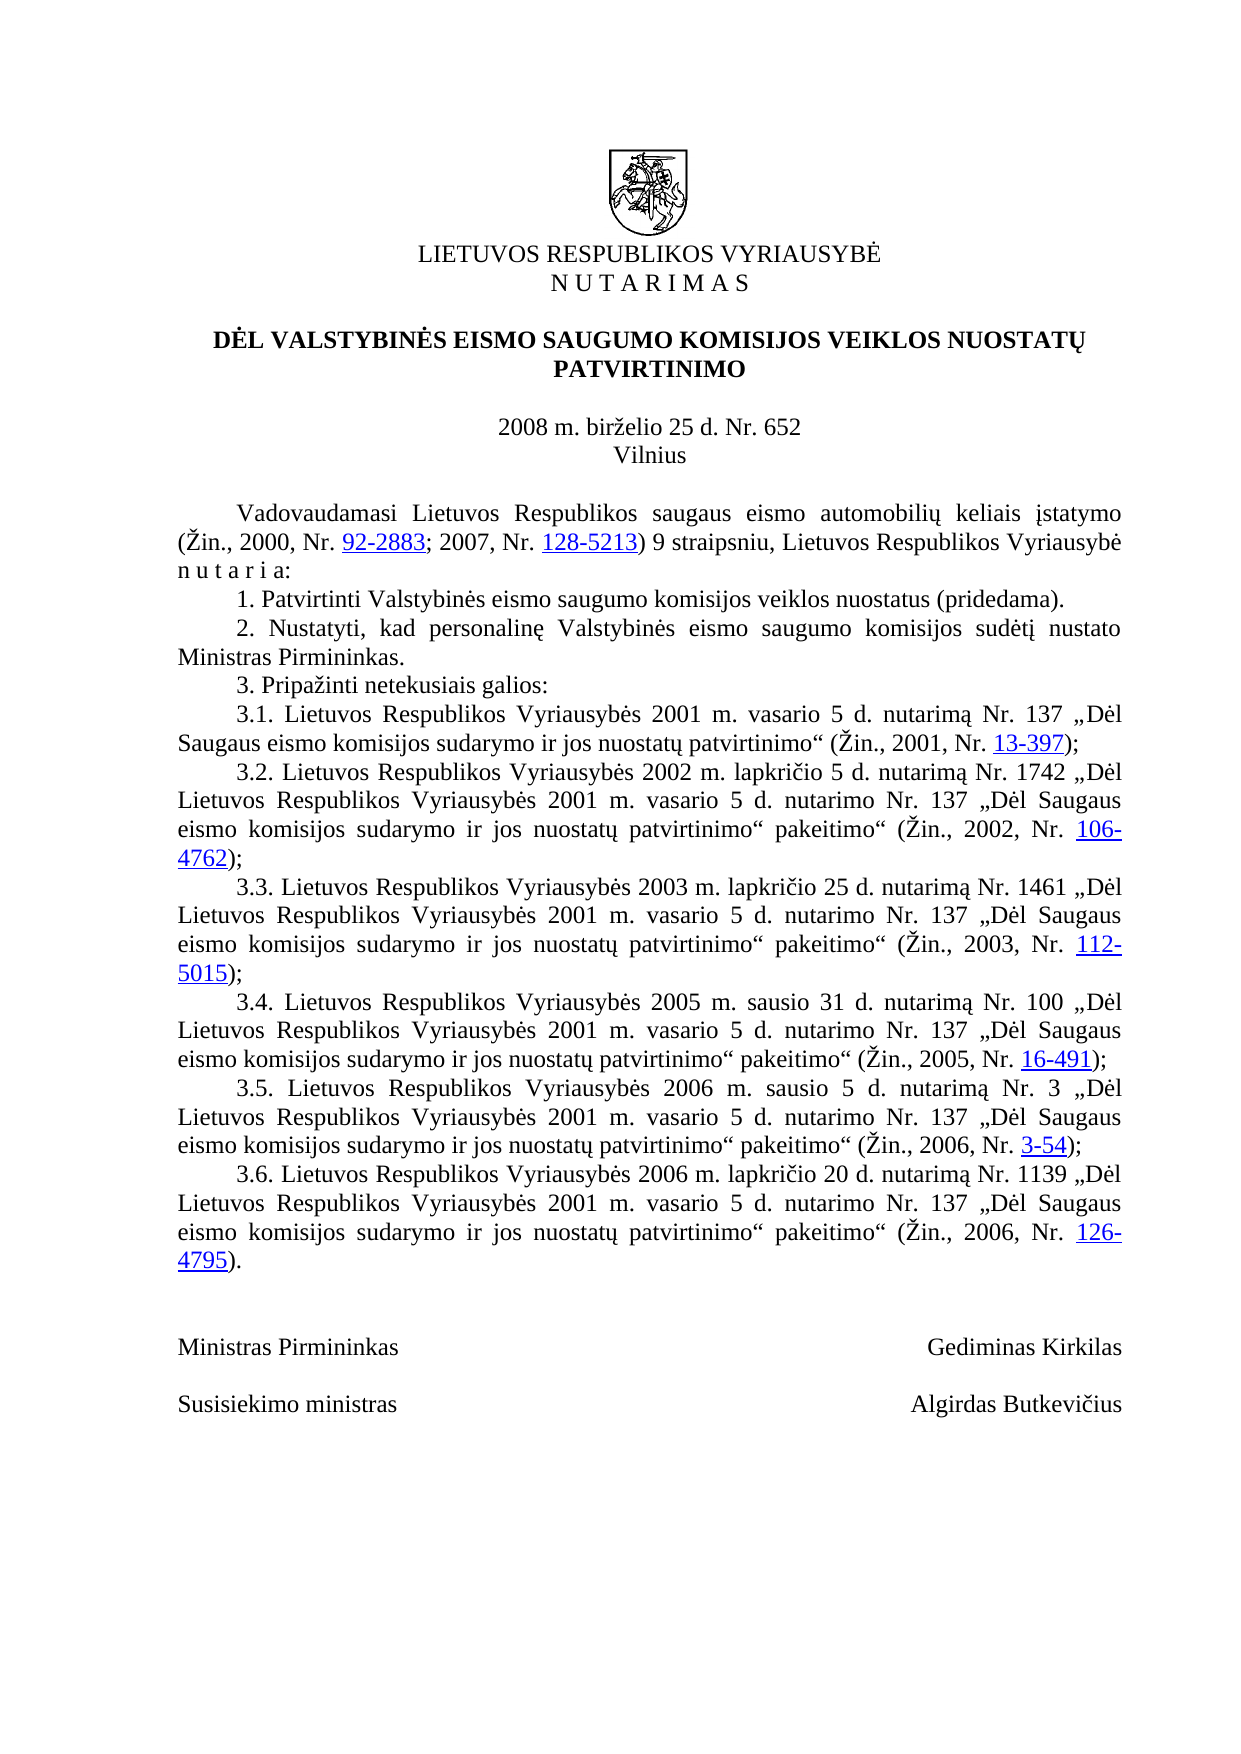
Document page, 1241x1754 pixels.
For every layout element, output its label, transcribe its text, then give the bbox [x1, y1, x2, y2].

text Vadovaudamasi Lietuvos Respublikos saugaus eismo automobilių keliais įstatymo (Žin., 2000, Nr. 92-2883; 2007, Nr. 128-5213) 9 straipsniu, Lietuvos Respublikos Vyriausybė nutaria: [177, 498, 1122, 584]
text Lietuvos Respublikos Vyriausybė [177, 239, 1122, 268]
text 3.5. Lietuvos Respublikos Vyriausybės 2006 m. sausio 5 d. nutarimą Nr. 3 „Dėl Lietuvos Respublikos Vyriausybės 2001 m. vasario 5 d. nutarimo Nr. 137 „Dėl Saugaus eismo komisijos sudarymo ir jos nuostatų patvirtinimo“ pakeitimo“ (Žin., 2006, Nr. 3-54); [177, 1073, 1122, 1159]
text 3.6. Lietuvos Respublikos Vyriausybės 2006 m. lapkričio 20 d. nutarimą Nr. 1139 „Dėl Lietuvos Respublikos Vyriausybės 2001 m. vasario 5 d. nutarimo Nr. 137 „Dėl Saugaus eismo komisijos sudarymo ir jos nuostatų patvirtinimo“ pakeitimo“ (Žin., 2006, Nr. 126-4795). [177, 1159, 1122, 1274]
text DĖL VALSTYBINĖS EISMO SAUGUMO KOMISIJOS VEIKLOS NUOSTATŲ PATVIRTINIMO [177, 325, 1122, 383]
text 3.1. Lietuvos Respublikos Vyriausybės 2001 m. vasario 5 d. nutarimą Nr. 137 „Dėl Saugaus eismo komisijos sudarymo ir jos nuostatų patvirtinimo“ (Žin., 2001, Nr. 13-397); [177, 699, 1122, 757]
text 3.3. Lietuvos Respublikos Vyriausybės 2003 m. lapkričio 25 d. nutarimą Nr. 1461 „Dėl Lietuvos Respublikos Vyriausybės 2001 m. vasario 5 d. nutarimo Nr. 137 „Dėl Saugaus eismo komisijos sudarymo ir jos nuostatų patvirtinimo“ pakeitimo“ (Žin., 2003, Nr. 112-5015); [177, 872, 1122, 987]
text Ministras Pirmininkas Gediminas Kirkilas [177, 1332, 1122, 1360]
text 3. Pripažinti netekusiais galios: [177, 670, 1122, 699]
text NUTARIMAS [177, 268, 1122, 297]
text 1. Patvirtinti Valstybinės eismo saugumo komisijos veiklos nuostatus (pridedama). [177, 584, 1122, 613]
text 3.2. Lietuvos Respublikos Vyriausybės 2002 m. lapkričio 5 d. nutarimą Nr. 1742 „Dėl Lietuvos Respublikos Vyriausybės 2001 m. vasario 5 d. nutarimo Nr. 137 „Dėl Saugaus eismo komisijos sudarymo ir jos nuostatų patvirtinimo“ pakeitimo“ (Žin., 2002, Nr. 106-4762); [177, 757, 1122, 872]
text 2. Nustatyti, kad personalinę Valstybinės eismo saugumo komisijos sudėtį nustato Ministras Pirmininkas. [177, 613, 1122, 670]
text 2008 m. birželio 25 d. Nr. 652 [177, 412, 1122, 440]
text Vilnius [177, 440, 1122, 469]
text 3.4. Lietuvos Respublikos Vyriausybės 2005 m. sausio 31 d. nutarimą Nr. 100 „Dėl Lietuvos Respublikos Vyriausybės 2001 m. vasario 5 d. nutarimo Nr. 137 „Dėl Saugaus eismo komisijos sudarymo ir jos nuostatų patvirtinimo“ pakeitimo“ (Žin., 2005, Nr. 16-491); [177, 987, 1122, 1073]
text Susisiekimo ministras Algirdas Butkevičius [177, 1389, 1122, 1418]
